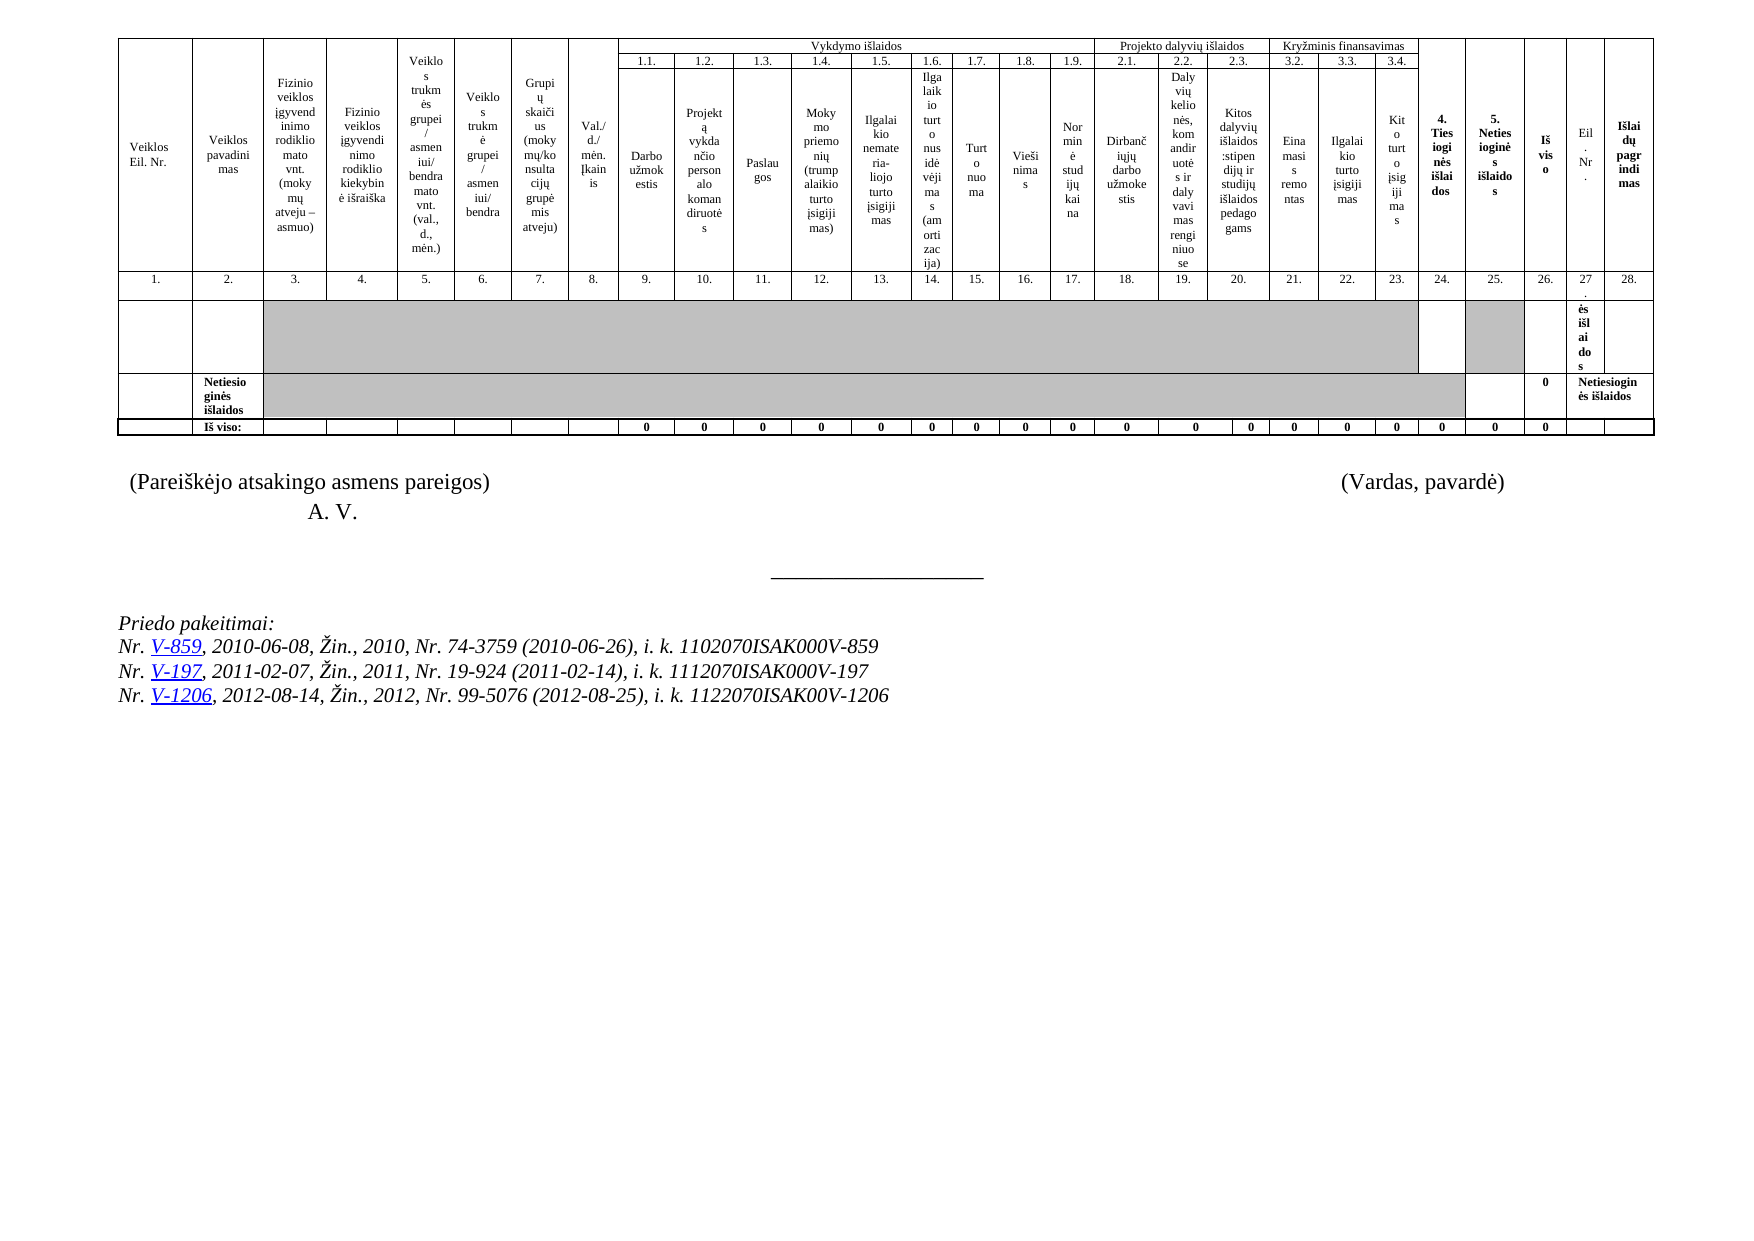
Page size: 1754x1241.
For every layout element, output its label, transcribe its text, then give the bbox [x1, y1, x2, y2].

table_cell Ilgalaikio nemateria-liojo turto įsigijimas [852, 69, 911, 271]
table_cell [327, 420, 397, 434]
table_cell [1605, 301, 1653, 373]
table_cell Kitos dalyvių išlaidos:stipendijų ir studijų išlaidos pedagogams [1208, 69, 1269, 271]
table_cell 19. [1159, 272, 1207, 300]
table_cell [119, 420, 192, 434]
table_cell 9. [619, 272, 674, 300]
table_cell 0 [1000, 420, 1050, 434]
table_cell 14. [912, 272, 952, 300]
table_cell Turto nuoma [953, 69, 999, 271]
table_header Grupių skaičius (mokymų/konsultacijų grupėmis atveju) [512, 39, 568, 271]
table_cell [1466, 301, 1524, 373]
text _________________ [118, 553, 1636, 582]
table_cell 1.1. [619, 54, 674, 68]
table_cell 0 [792, 420, 851, 434]
table_cell 1.5. [852, 54, 911, 68]
table_cell ės išlaidos [1567, 301, 1604, 373]
table_cell 2.3. [1208, 54, 1269, 68]
table_header 5. Netiesioginės išlaidos [1466, 39, 1524, 271]
table_cell 0 [953, 420, 999, 434]
table_cell Viešinimas [1000, 69, 1050, 271]
table_cell 26. [1525, 272, 1566, 300]
table_cell 1.9. [1051, 54, 1094, 68]
table_cell Iš viso: [193, 420, 263, 434]
table_cell 8. [569, 272, 618, 300]
table_cell 21. [1270, 272, 1318, 300]
table_header Vykdymo išlaidos [619, 39, 1094, 53]
table_cell 0 [1319, 420, 1375, 434]
table_cell 23. [1376, 272, 1418, 300]
table_cell 1.7. [953, 54, 999, 68]
table_cell 25. [1466, 272, 1524, 300]
table_cell Ilgalaikio turto nusidėvėjimas (amortizacija) [912, 69, 952, 271]
table_cell [1192, 495, 1654, 524]
table_cell Projektą vykdančio personalo komandiruotės [675, 69, 733, 271]
table_cell Mokymo priemonių (trumpalaikio turto įsigijimas) [792, 69, 851, 271]
table_cell 5. [398, 272, 454, 300]
table_cell [1061, 495, 1192, 524]
table_cell 1. [119, 272, 192, 300]
table_cell Dirbančiųjų darbo užmokestis [1095, 69, 1158, 271]
table_cell Norminė studijų kaina [1051, 69, 1094, 271]
table_cell 0 [1270, 420, 1318, 434]
table_cell 13. [852, 272, 911, 300]
table_cell 0 [1095, 420, 1158, 434]
table_header Fizinio veiklos įgyvendinimo rodiklio kiekybinė išraiška [327, 39, 397, 271]
table_cell 24. [1419, 272, 1465, 300]
table_cell 2.1. [1095, 54, 1158, 68]
table_cell 4. [327, 272, 397, 300]
table_cell [512, 420, 568, 434]
table_cell Einamasis remontas [1270, 69, 1318, 271]
table_cell 18. [1095, 272, 1158, 300]
table_cell 2.2. [1159, 54, 1207, 68]
table_cell 28. [1605, 272, 1653, 300]
table_header Veiklos Eil. Nr. [119, 39, 192, 271]
table_header [1061, 465, 1192, 494]
table_header 4. Tiesioginės išlaidos [1419, 39, 1465, 271]
table_header Kryžminis finansavimas [1270, 39, 1418, 53]
text Nr. V-197, 2011-02-07, Žin., 2011, Nr. 19-924 (2011-02-14), i. k. 1112070ISAK000V-197 [118, 658, 1636, 683]
table_cell 6. [455, 272, 511, 300]
table_header (Vardas, pavardė) [1192, 465, 1654, 494]
table_cell [1605, 420, 1653, 434]
table_header (Pareiškėjo atsakingo asmens pareigos) [118, 465, 1061, 494]
table_cell 3.2. [1270, 54, 1318, 68]
table_cell 12. [792, 272, 851, 300]
table_cell 0 [1525, 374, 1566, 417]
table_cell 0 [1525, 420, 1566, 434]
table_cell Kito turto įsigijimas [1376, 69, 1418, 271]
table_cell 1.6. [912, 54, 952, 68]
text Nr. V-859, 2010-06-08, Žin., 2010, Nr. 74-3759 (2010-06-26), i. k. 1102070ISAK000V-859 [118, 634, 1636, 658]
table_header Eil. Nr. [1567, 39, 1604, 271]
table_cell [1466, 374, 1524, 417]
table_cell 0 [1419, 420, 1465, 434]
table_cell 3. [264, 272, 326, 300]
table_cell [119, 301, 192, 373]
table_cell [119, 374, 192, 417]
table_cell [398, 420, 454, 434]
table_header Val./d./ mėn. Įkainis [569, 39, 618, 271]
table_cell 0 [1159, 420, 1232, 434]
table_cell 7. [512, 272, 568, 300]
table_cell 1.4. [792, 54, 851, 68]
table_cell Ilgalaikio turto įsigijimas [1319, 69, 1375, 271]
table_cell 0 [912, 420, 952, 434]
table_cell 20. [1208, 272, 1269, 300]
table_cell 10. [675, 272, 733, 300]
table_cell [455, 420, 511, 434]
table_cell [264, 301, 1418, 373]
table_cell [1525, 301, 1566, 373]
table_header Veiklos pavadinimas [193, 39, 263, 271]
table_header Iš viso [1525, 39, 1566, 271]
table_cell Netiesioginės išlaidos [193, 374, 263, 417]
table_cell 1.3. [734, 54, 791, 68]
table_cell 0 [1376, 420, 1418, 434]
table_cell [264, 374, 1465, 417]
table_header Projekto dalyvių išlaidos [1095, 39, 1269, 53]
table_cell 0 [1466, 420, 1524, 434]
text Nr. V-1206, 2012-08-14, Žin., 2012, Nr. 99-5076 (2012-08-25), i. k. 1122070ISAK00V-1206 [118, 683, 1636, 707]
table_cell 0 [1051, 420, 1094, 434]
table_cell 2. [193, 272, 263, 300]
table_cell [1419, 301, 1465, 373]
table_cell 16. [1000, 272, 1050, 300]
table_cell Dalyvių kelionės, komandiruotės ir dalyvavimas renginiuose [1159, 69, 1207, 271]
table_cell 17. [1051, 272, 1094, 300]
table_cell 1.8. [1000, 54, 1050, 68]
table_cell 22. [1319, 272, 1375, 300]
table_cell 3.4. [1376, 54, 1418, 68]
table_cell Paslaugos [734, 69, 791, 271]
table_cell 0 [852, 420, 911, 434]
text Priedo pakeitimai: [118, 610, 1636, 634]
table_cell [569, 420, 618, 434]
table_header Išlaidų pagrindimas [1605, 39, 1653, 271]
table_cell 15. [953, 272, 999, 300]
table_cell 27. [1567, 272, 1604, 300]
table_cell 0 [1233, 420, 1269, 434]
table_cell [1567, 420, 1604, 434]
table_cell A. V. [118, 495, 1061, 524]
table_cell [193, 301, 263, 373]
table_cell 1.2. [675, 54, 733, 68]
table_cell 11. [734, 272, 791, 300]
table_header Veiklos trukmės grupei/ asmeniui/ bendra mato vnt. (val., d., mėn.) [398, 39, 454, 271]
table_cell Netiesioginės išlaidos [1567, 374, 1653, 417]
table_cell 0 [619, 420, 674, 434]
table_cell 3.3. [1319, 54, 1375, 68]
table_cell 0 [734, 420, 791, 434]
table_cell [264, 420, 326, 434]
table_header Fizinio veiklos įgyvendinimo rodiklio mato vnt. (mokymų atveju – asmuo) [264, 39, 326, 271]
table_header Veiklos trukmė grupei/ asmeniui/ bendra [455, 39, 511, 271]
table_cell 0 [675, 420, 733, 434]
table_cell Darbo užmokestis [619, 69, 674, 271]
